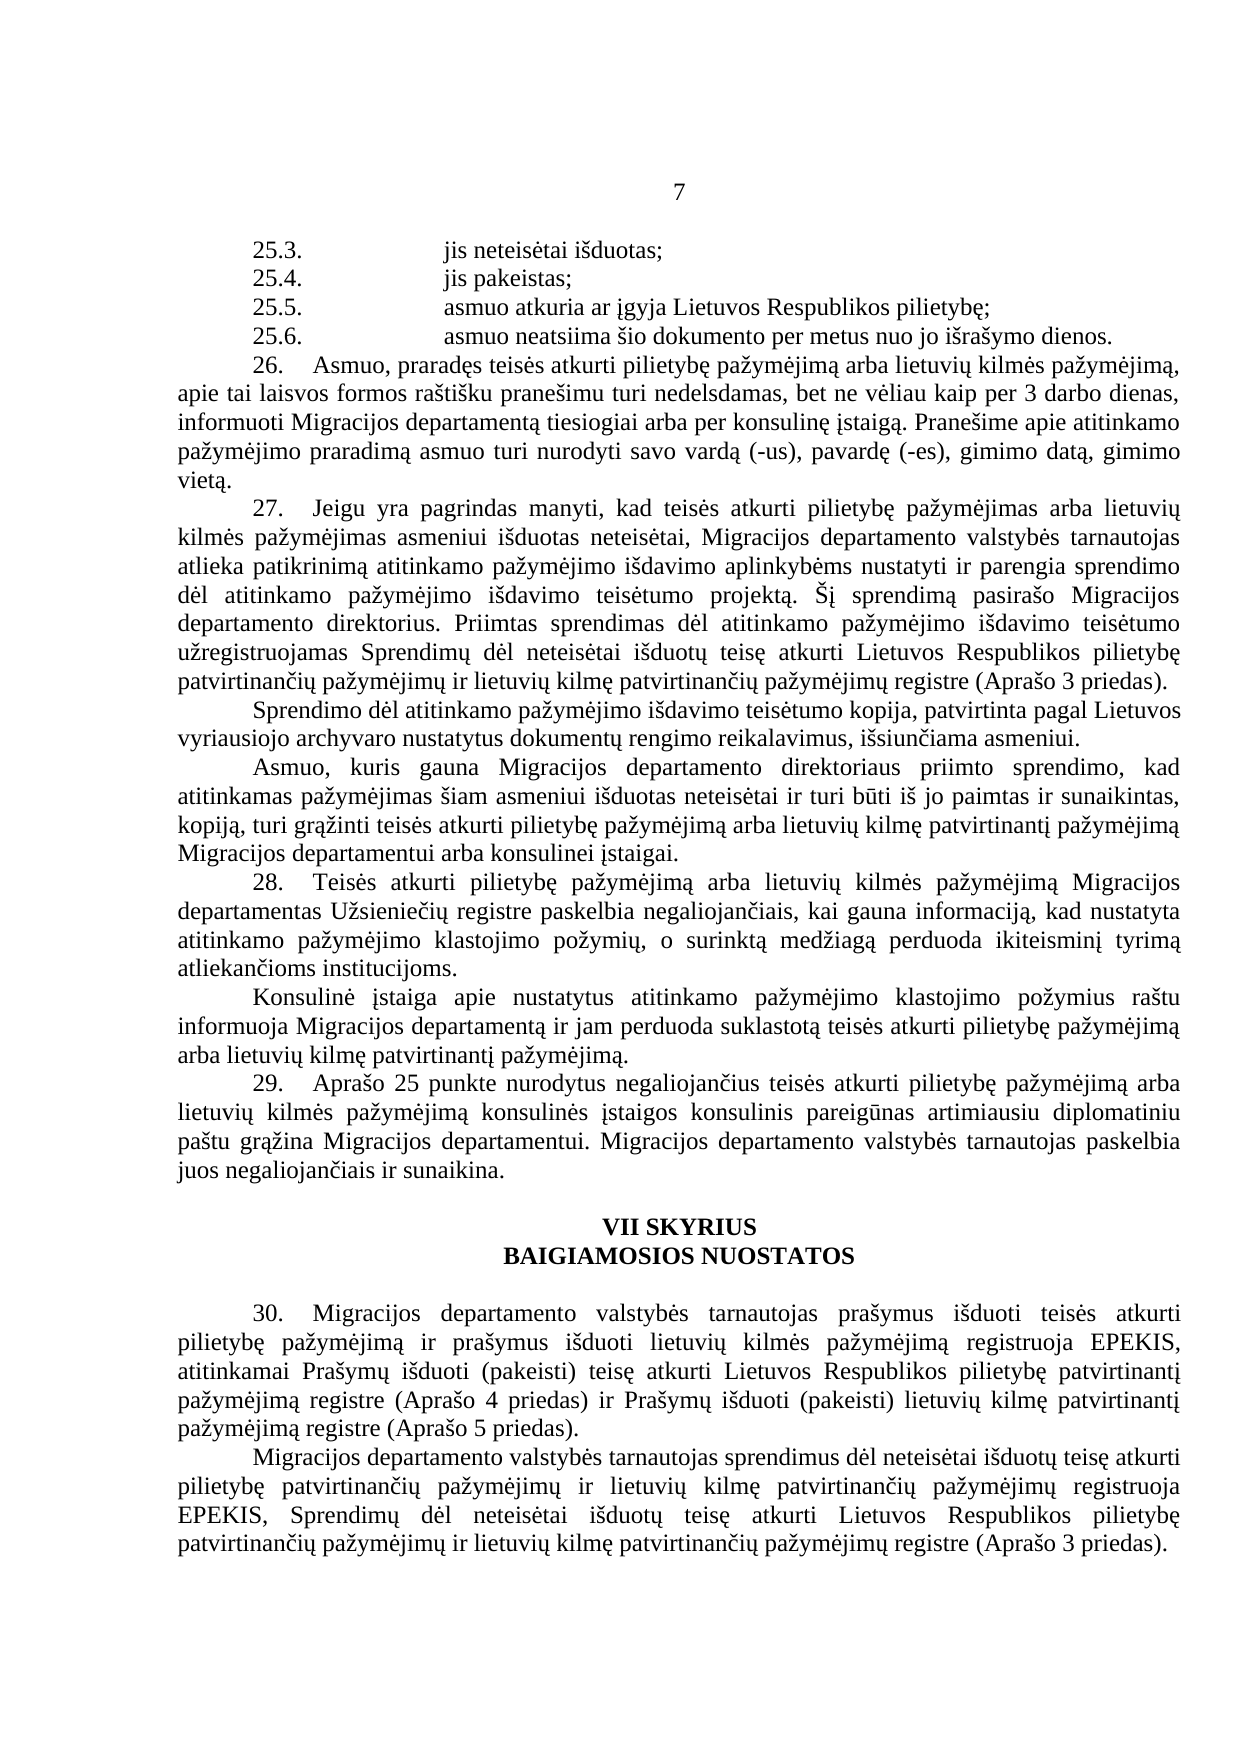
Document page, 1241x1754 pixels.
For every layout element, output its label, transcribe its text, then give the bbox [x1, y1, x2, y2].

text Sprendimo dėl atitinkamo pažymėjimo išdavimo teisėtumo kopija, patvirtinta pagal Lietuvos vyriausiojo archyvaro nustatytus dokumentų rengimo reikalavimus, išsiunčiama asmeniui. [177, 695, 1181, 752]
text Asmuo, kuris gauna Migracijos departamento direktoriaus priimto sprendimo, kad atitinkamas pažymėjimas šiam asmeniui išduotas neteisėtai ir turi būti iš jo paimtas ir sunaikintas, kopiją, turi grąžinti teisės atkurti pilietybę pažymėjimą arba lietuvių kilmę patvirtinantį pažymėjimą Migracijos departamentui arba konsulinei įstaigai. [177, 752, 1181, 867]
text 25.5. asmuo atkuria ar įgyja Lietuvos Respublikos pilietybę; [252, 292, 1181, 321]
text Konsulinė įstaiga apie nustatytus atitinkamo pažymėjimo klastojimo požymius raštu informuoja Migracijos departamentą ir jam perduoda suklastotą teisės atkurti pilietybę pažymėjimą arba lietuvių kilmę patvirtinantį pažymėjimą. [177, 982, 1181, 1068]
text 25.3. jis neteisėtai išduotas; [252, 235, 1181, 263]
text 25.6. asmuo neatsiima šio dokumento per metus nuo jo išrašymo dienos. [252, 321, 1181, 350]
text 29. Aprašo 25 punkte nurodytus negaliojančius teisės atkurti pilietybę pažymėjimą arba lietuvių kilmės pažymėjimą konsulinės įstaigos konsulinis pareigūnas artimiausiu diplomatiniu paštu grąžina Migracijos departamentui. Migracijos departamento valstybės tarnautojas paskelbia juos negaliojančiais ir sunaikina. [177, 1068, 1181, 1183]
text 26. Asmuo, praradęs teisės atkurti pilietybę pažymėjimą arba lietuvių kilmės pažymėjimą, apie tai laisvos formos raštišku pranešimu turi nedelsdamas, bet ne vėliau kaip per 3 darbo dienas, informuoti Migracijos departamentą tiesiogiai arba per konsulinę įstaigą. Pranešime apie atitinkamo pažymėjimo praradimą asmuo turi nurodyti savo vardą (-us), pavardę (-es), gimimo datą, gimimo vietą. [177, 350, 1181, 493]
text Migracijos departamento valstybės tarnautojas sprendimus dėl neteisėtai išduotų teisę atkurti pilietybę patvirtinančių pažymėjimų ir lietuvių kilmę patvirtinančių pažymėjimų registruoja EPEKIS, Sprendimų dėl neteisėtai išduotų teisę atkurti Lietuvos Respublikos pilietybę patvirtinančių pažymėjimų ir lietuvių kilmę patvirtinančių pažymėjimų registre (Aprašo 3 priedas). [177, 1442, 1181, 1557]
text 30. Migracijos departamento valstybės tarnautojas prašymus išduoti teisės atkurti pilietybę pažymėjimą ir prašymus išduoti lietuvių kilmės pažymėjimą registruoja EPEKIS, atitinkamai Prašymų išduoti (pakeisti) teisę atkurti Lietuvos Respublikos pilietybę patvirtinantį pažymėjimą registre (Aprašo 4 priedas) ir Prašymų išduoti (pakeisti) lietuvių kilmę patvirtinantį pažymėjimą registre (Aprašo 5 priedas). [177, 1298, 1181, 1442]
text 27. Jeigu yra pagrindas manyti, kad teisės atkurti pilietybę pažymėjimas arba lietuvių kilmės pažymėjimas asmeniui išduotas neteisėtai, Migracijos departamento valstybės tarnautojas atlieka patikrinimą atitinkamo pažymėjimo išdavimo aplinkybėms nustatyti ir parengia sprendimo dėl atitinkamo pažymėjimo išdavimo teisėtumo projektą. Šį sprendimą pasirašo Migracijos departamento direktorius. Priimtas sprendimas dėl atitinkamo pažymėjimo išdavimo teisėtumo užregistruojamas Sprendimų dėl neteisėtai išduotų teisę atkurti Lietuvos Respublikos pilietybę patvirtinančių pažymėjimų ir lietuvių kilmę patvirtinančių pažymėjimų registre (Aprašo 3 priedas). [177, 493, 1181, 695]
text 25.4. jis pakeistas; [252, 263, 1181, 292]
text 28. Teisės atkurti pilietybę pažymėjimą arba lietuvių kilmės pažymėjimą Migracijos departamentas Užsieniečių registre paskelbia negaliojančiais, kai gauna informaciją, kad nustatyta atitinkamo pažymėjimo klastojimo požymių, o surinktą medžiagą perduoda ikiteisminį tyrimą atliekančioms institucijoms. [177, 867, 1181, 982]
text BAIGIAMOSIOS NUOSTATOS [177, 1241, 1181, 1270]
text VII SKYRIUS [177, 1212, 1181, 1241]
